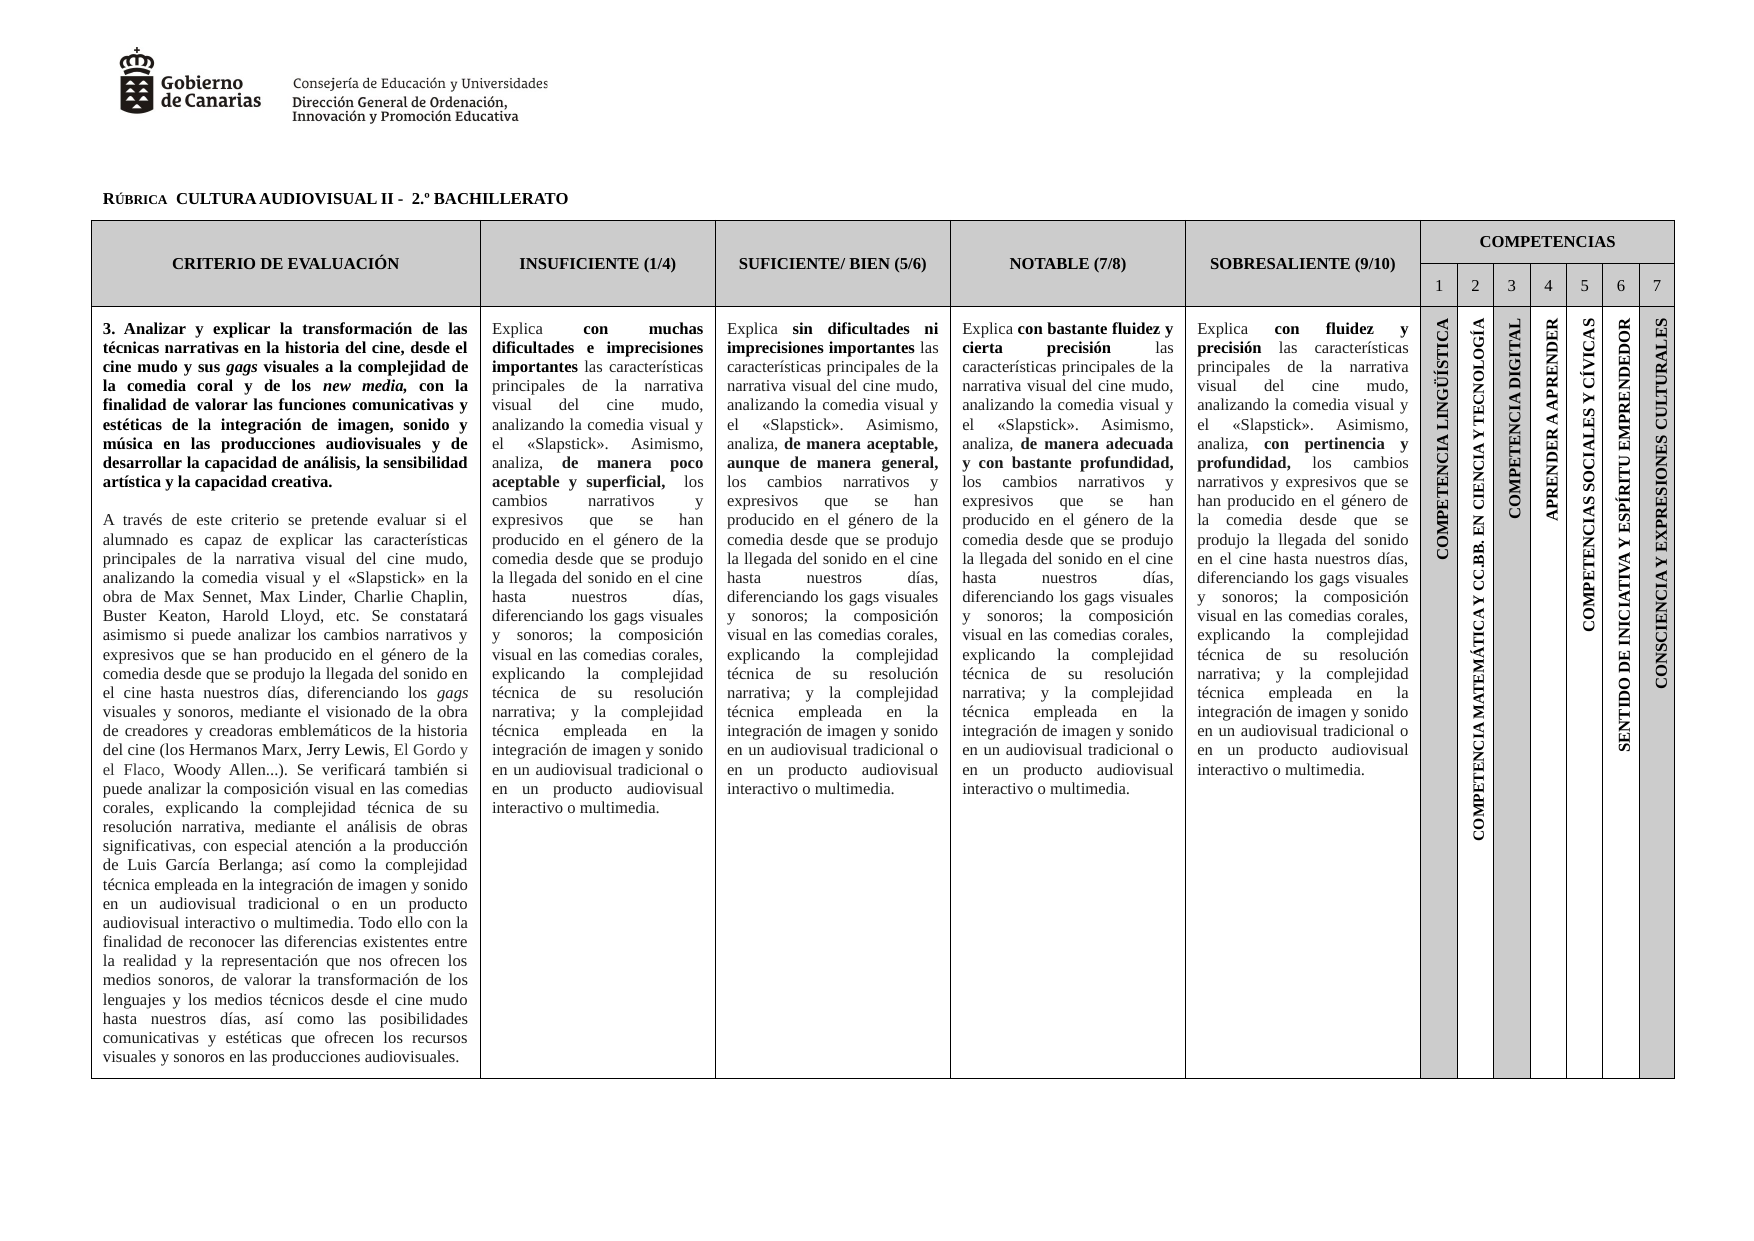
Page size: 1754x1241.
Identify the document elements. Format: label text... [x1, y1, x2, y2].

table_cell Explica sin dificultades ni imprecisiones importantes las características principales de la narrativa visual del cine mudo, analizando la comedia visual y el «Slapstick». Asimismo, analiza, de manera aceptable, aunque de manera general, los cambios narrativos y expresivos que se han producido en el género de la comedia desde que se produjo la llegada del sonido en el cine hasta nuestros días, diferenciando los gags visuales y sonoros; la composición visual en las comedias corales, explicando la complejidad técnica de su resolución narrativa; y la complejidad técnica empleada en la integración de imagen y sonido en un audiovisual tradicional o en un producto audiovisual interactivo o multimedia. [716, 307, 950, 1078]
table_cell COMPETENCIA DIGITAL [1494, 307, 1530, 1078]
table_cell Explica con fluidez y precisión las características principales de la narrativa visual del cine mudo, analizando la comedia visual y el «Slapstick». Asimismo, analiza, con pertinencia y profundidad, los cambios narrativos y expresivos que se han producido en el género de la comedia desde que se produjo la llegada del sonido en el cine hasta nuestros días, diferenciando los gags visuales y sonoros; la composición visual en las comedias corales, explicando la complejidad técnica de su resolución narrativa; y la complejidad técnica empleada en la integración de imagen y sonido en un audiovisual tradicional o en un producto audiovisual interactivo o multimedia. [1186, 307, 1420, 1078]
table_cell SENTIDO DE INICIATIVA Y ESPÍRITU EMPRENDEDOR [1603, 307, 1639, 1078]
table_cell COMPETENCIA MATEMÁTICA Y CC.BB. EN CIENCIA Y TECNOLOGÍA [1458, 307, 1493, 1078]
table_cell COMPETENCIA LINGÜÍSTICA [1421, 307, 1457, 1078]
table_cell COMPETENCIAS SOCIALES Y CÍVICAS [1567, 307, 1602, 1078]
table_cell COMPETENCIAS [1421, 221, 1674, 263]
table_header Rúbrica CULTURA AUDIOVISUAL II - 2.º BACHILLERATO [91, 177, 1674, 220]
table_cell 4 [1531, 264, 1566, 306]
table_cell 7 [1640, 264, 1674, 306]
table_cell 3 [1494, 264, 1530, 306]
table_cell SUFICIENTE/ BIEN (5/6) [716, 221, 950, 306]
table_cell 3. Analizar y explicar la transformación de las técnicas narrativas en la historia del cine, desde el cine mudo y sus gags visuales a la complejidad de la comedia coral y de los new media, con la finalidad de valorar las funciones comunicativas y estéticas de la integración de imagen, sonido y música en las producciones audiovisuales y de desarrollar la capacidad de análisis, la sensibilidad artística y la capacidad creativa. A través de este criterio se pretende evaluar si el alumnado es capaz de explicar las características principales de la narrativa visual del cine mudo, analizando la comedia visual y el «Slapstick» en la obra de Max Sennet, Max Linder, Charlie Chaplin, Buster Keaton, Harold Lloyd, etc. Se constatará asimismo si puede analizar los cambios narrativos y expresivos que se han producido en el género de la comedia desde que se produjo la llegada del sonido en el cine hasta nuestros días, diferenciando los gags visuales y sonoros, mediante el visionado de la obra de creadores y creadoras emblemáticos de la historia del cine (los Hermanos Marx, Jerry Lewis, El Gordo y el Flaco, Woody Allen...). Se verificará también si puede analizar la composición visual en las comedias corales, explicando la complejidad técnica de su resolución narrativa, mediante el análisis de obras significativas, con especial atención a la producción de Luis García Berlanga; así como la complejidad técnica empleada en la integración de imagen y sonido en un audiovisual tradicional o en un producto audiovisual interactivo o multimedia. Todo ello con la finalidad de reconocer las diferencias existentes entre la realidad y la representación que nos ofrecen los medios sonoros, de valorar la transformación de los lenguajes y los medios técnicos desde el cine mudo hasta nuestros días, así como las posibilidades comunicativas y estéticas que ofrecen los recursos visuales y sonoros en las producciones audiovisuales. [92, 307, 480, 1078]
table_cell Explica con muchas dificultades e imprecisiones importantes las características principales de la narrativa visual del cine mudo, analizando la comedia visual y el «Slapstick». Asimismo, analiza, de manera poco aceptable y superficial, los cambios narrativos y expresivos que se han producido en el género de la comedia desde que se produjo la llegada del sonido en el cine hasta nuestros días, diferenciando los gags visuales y sonoros; la composición visual en las comedias corales, explicando la complejidad técnica de su resolución narrativa; y la complejidad técnica empleada en la integración de imagen y sonido en un audiovisual tradicional o en un producto audiovisual interactivo o multimedia. [481, 307, 715, 1078]
table_cell 1 [1421, 264, 1457, 306]
table_cell NOTABLE (7/8) [951, 221, 1185, 306]
table_cell 2 [1458, 264, 1493, 306]
table_cell SOBRESALIENTE (9/10) [1186, 221, 1420, 306]
table_cell CRITERIO DE EVALUACIÓN [92, 221, 480, 306]
table_cell APRENDER A APRENDER [1531, 307, 1566, 1078]
table_cell CONSCIENCIA Y EXPRESIONES CULTURALES [1640, 307, 1674, 1078]
table_cell INSUFICIENTE (1/4) [481, 221, 715, 306]
table_cell 5 [1567, 264, 1602, 306]
table_cell 6 [1603, 264, 1639, 306]
table_cell Explica con bastante fluidez y cierta precisión las características principales de la narrativa visual del cine mudo, analizando la comedia visual y el «Slapstick». Asimismo, analiza, de manera adecuada y con bastante profundidad, los cambios narrativos y expresivos que se han producido en el género de la comedia desde que se produjo la llegada del sonido en el cine hasta nuestros días, diferenciando los gags visuales y sonoros; la composición visual en las comedias corales, explicando la complejidad técnica de su resolución narrativa; y la complejidad técnica empleada en la integración de imagen y sonido en un audiovisual tradicional o en un producto audiovisual interactivo o multimedia. [951, 307, 1185, 1078]
picture [119, 47, 548, 124]
